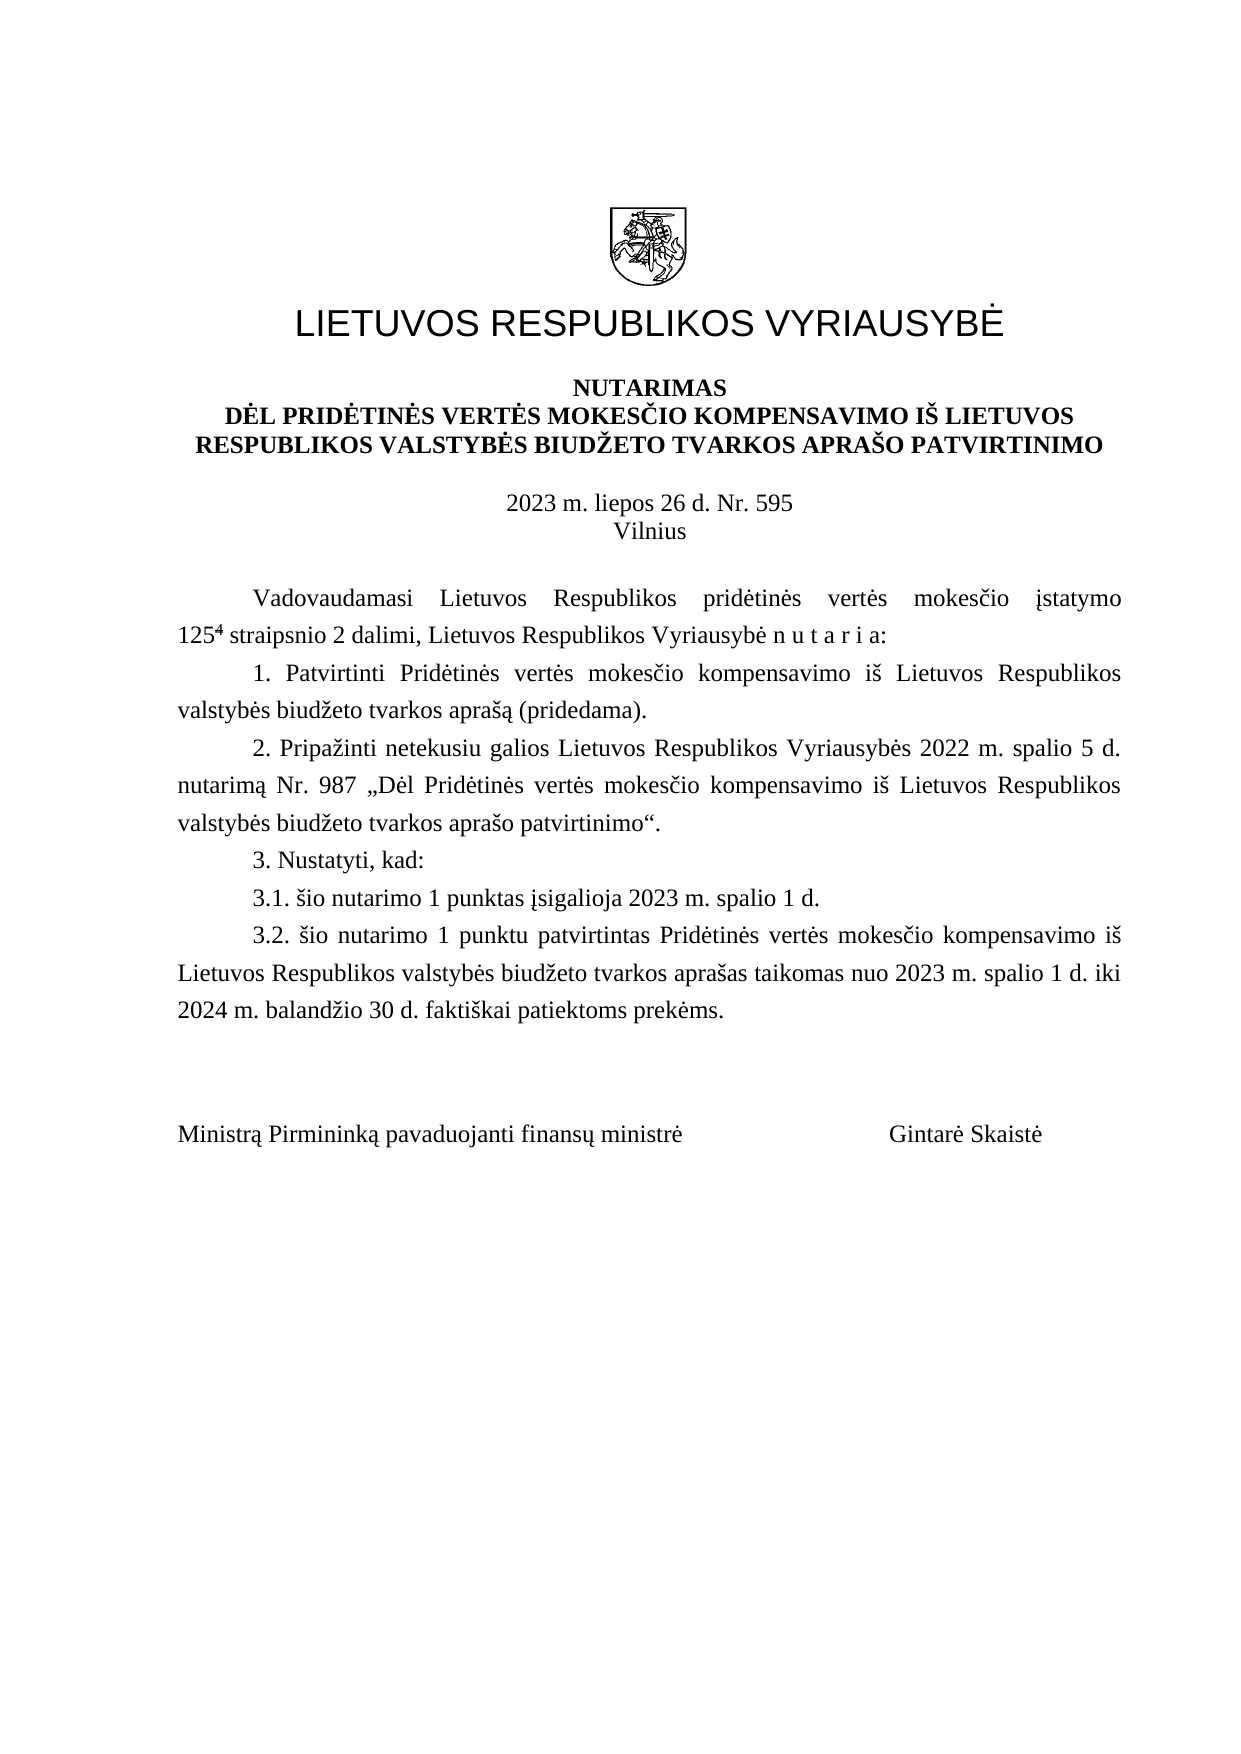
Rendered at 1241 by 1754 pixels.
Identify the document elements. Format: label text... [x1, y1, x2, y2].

text Lietuvos Respublikos Vyriausybė [177, 301, 1122, 344]
text 3.1. šio nutarimo 1 punktas įsigalioja 2023 m. spalio 1 d. [177, 874, 1122, 911]
text Ministrą Pirmininką pavaduojanti finansų ministrė Gintarė Skaistė [177, 1119, 1122, 1148]
text Vadovaudamasi Lietuvos Respublikos pridėtinės vertės mokesčio įstatymo 1254 straipsnio 2 dalimi, Lietuvos Respublikos Vyriausybė n u t a r i a: [177, 574, 1122, 649]
text 3.2. šio nutarimo 1 punktu patvirtintas Pridėtinės vertės mokesčio kompensavimo iš Lietuvos Respublikos valstybės biudžeto tvarkos aprašas taikomas nuo 2023 m. spalio 1 d. iki 2024 m. balandžio 30 d. faktiškai patiektoms prekėms. [177, 911, 1122, 1024]
text DĖL PRIDĖTINĖS VERTĖS MOKESČIO KOMPENSAVIMO IŠ LIETUVOS RESPUBLIKOS VALSTYBĖS BIUDŽETO TVARKOS APRAŠO PATVIRTINIMO [177, 401, 1122, 459]
text 1. Patvirtinti Pridėtinės vertės mokesčio kompensavimo iš Lietuvos Respublikos valstybės biudžeto tvarkos aprašą (pridedama). [177, 649, 1122, 724]
text Vilnius [177, 516, 1122, 545]
text nutarimas [177, 373, 1122, 401]
text 2. Pripažinti netekusiu galios Lietuvos Respublikos Vyriausybės 2022 m. spalio 5 d. nutarimą Nr. 987 „Dėl Pridėtinės vertės mokesčio kompensavimo iš Lietuvos Respublikos valstybės biudžeto tvarkos aprašo patvirtinimo“. [177, 724, 1122, 836]
text 2023 m. liepos 26 d. Nr. 595 [177, 488, 1122, 516]
text 3. Nustatyti, kad: [177, 836, 1122, 874]
